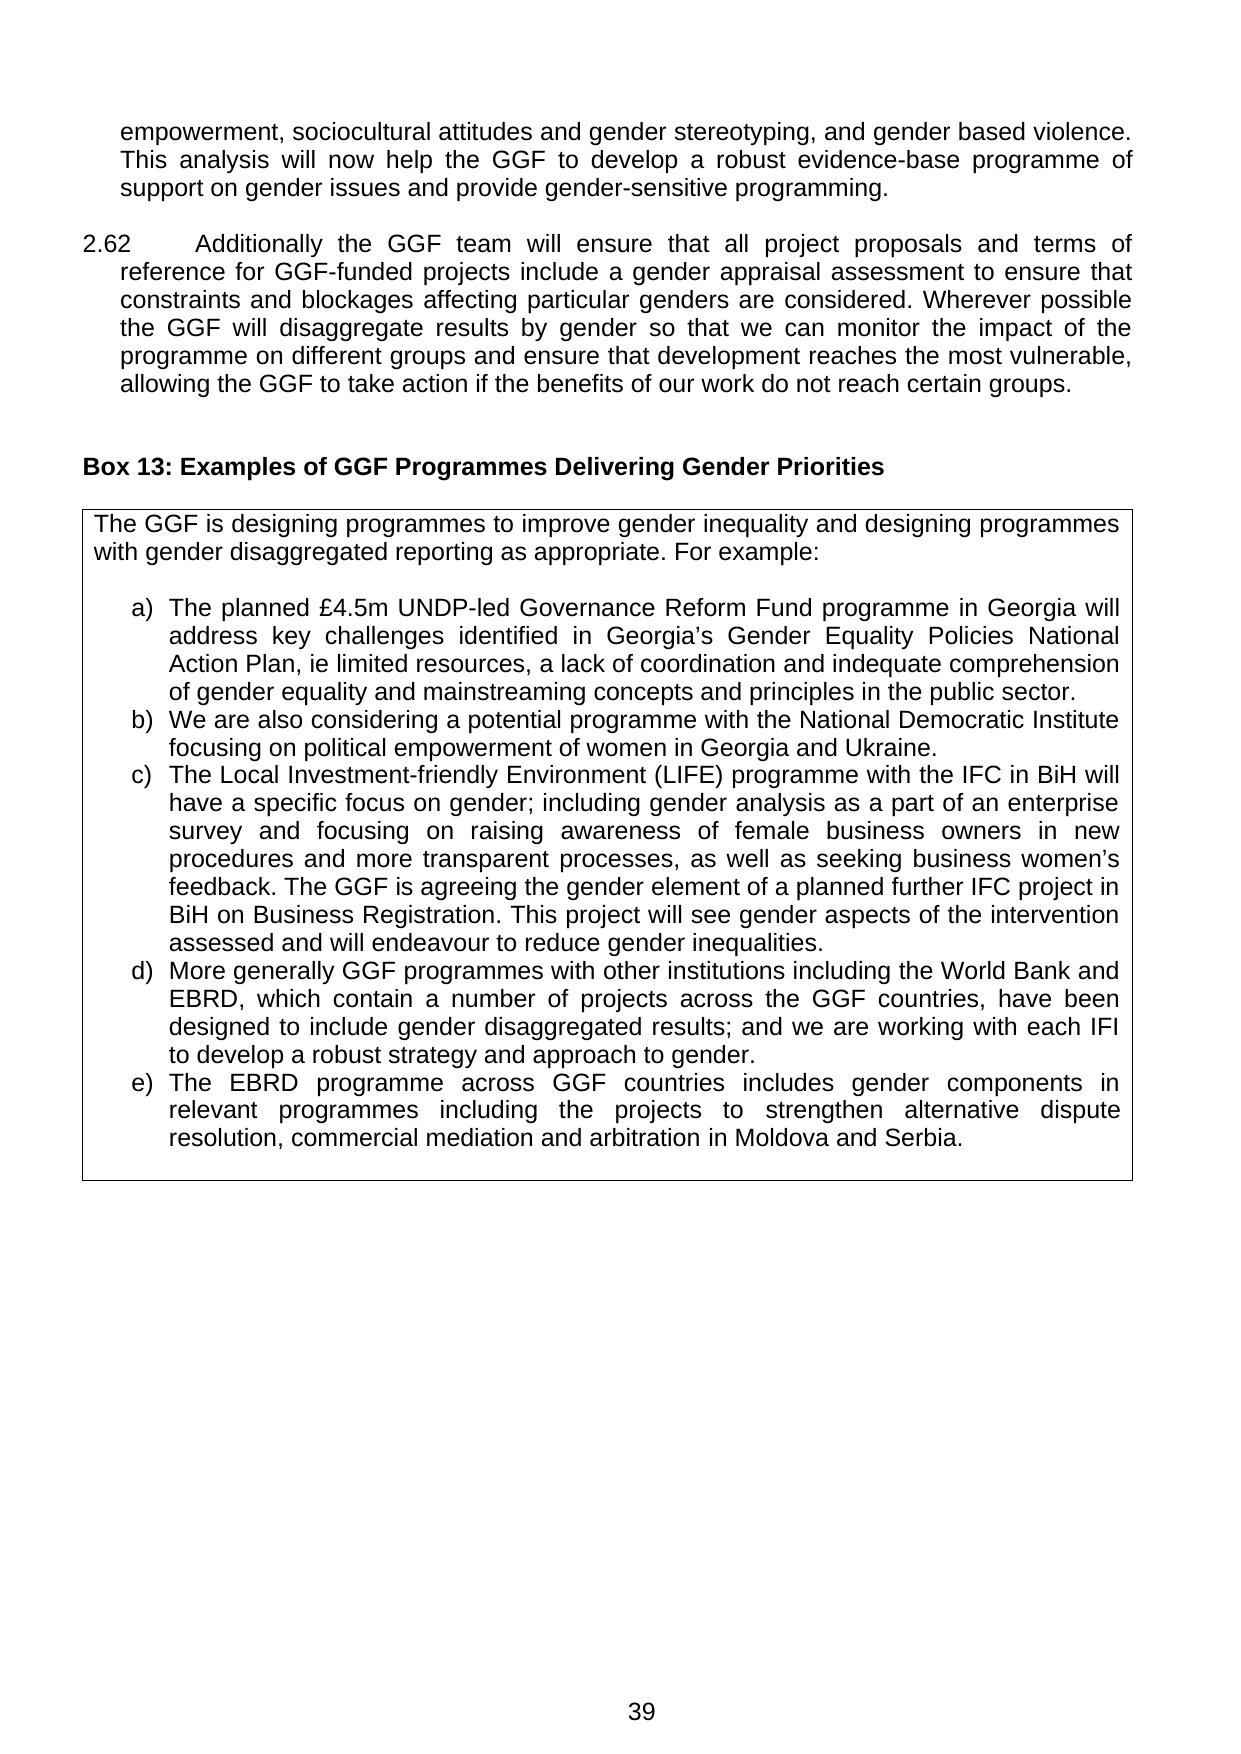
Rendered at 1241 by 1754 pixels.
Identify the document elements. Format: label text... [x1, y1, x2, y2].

list Additionally the GGF team will ensure that all project proposals and terms of reference for GGF-funded projects include a gender appraisal assessment to ensure that constraints and blockages affecting particular genders are considered. Wherever possible the GGF will disaggregate results by gender so that we can monitor the impact of the programme on different groups and ensure that development reaches the most vulnerable, allowing the GGF to take action if the benefits of our work do not reach certain groups. [82, 230, 1134, 397]
list empowerment, sociocultural attitudes and gender stereotyping, and gender based violence. This analysis will now help the GGF to develop a robust evidence-base programme of support on gender issues and provide gender-sensitive programming. [82, 118, 1134, 202]
table_header The GGF is designing programmes to improve gender inequality and designing programmes with gender disaggregated reporting as appropriate. For example: The planned £4.5m UNDP-led Governance Reform Fund programme in Georgia will address key challenges identified in Georgia’s Gender Equality Policies National Action Plan, ie limited resources, a lack of coordination and indequate comprehension of gender equality and mainstreaming concepts and principles in the public sector. We are also considering a potential programme with the National Democratic Institute focusing on political empowerment of women in Georgia and Ukraine. The Local Investment-friendly Environment (LIFE) programme with the IFC in BiH will have a specific focus on gender; including gender analysis as a part of an enterprise survey and focusing on raising awareness of female business owners in new procedures and more transparent processes, as well as seeking business women’s feedback. The GGF is agreeing the gender element of a planned further IFC project in BiH on Business Registration. This project will see gender aspects of the intervention assessed and will endeavour to reduce gender inequalities. More generally GGF programmes with other institutions including the World Bank and EBRD, which contain a number of projects across the GGF countries, have been designed to include gender disaggregated results; and we are working with each IFI to develop a robust strategy and approach to gender. The EBRD programme across GGF countries includes gender components in relevant programmes including the projects to strengthen alternative dispute resolution, commercial mediation and arbitration in Moldova and Serbia. [83, 510, 1132, 1180]
text Box 13: Examples of GGF Programmes Delivering Gender Priorities [82, 453, 1134, 481]
